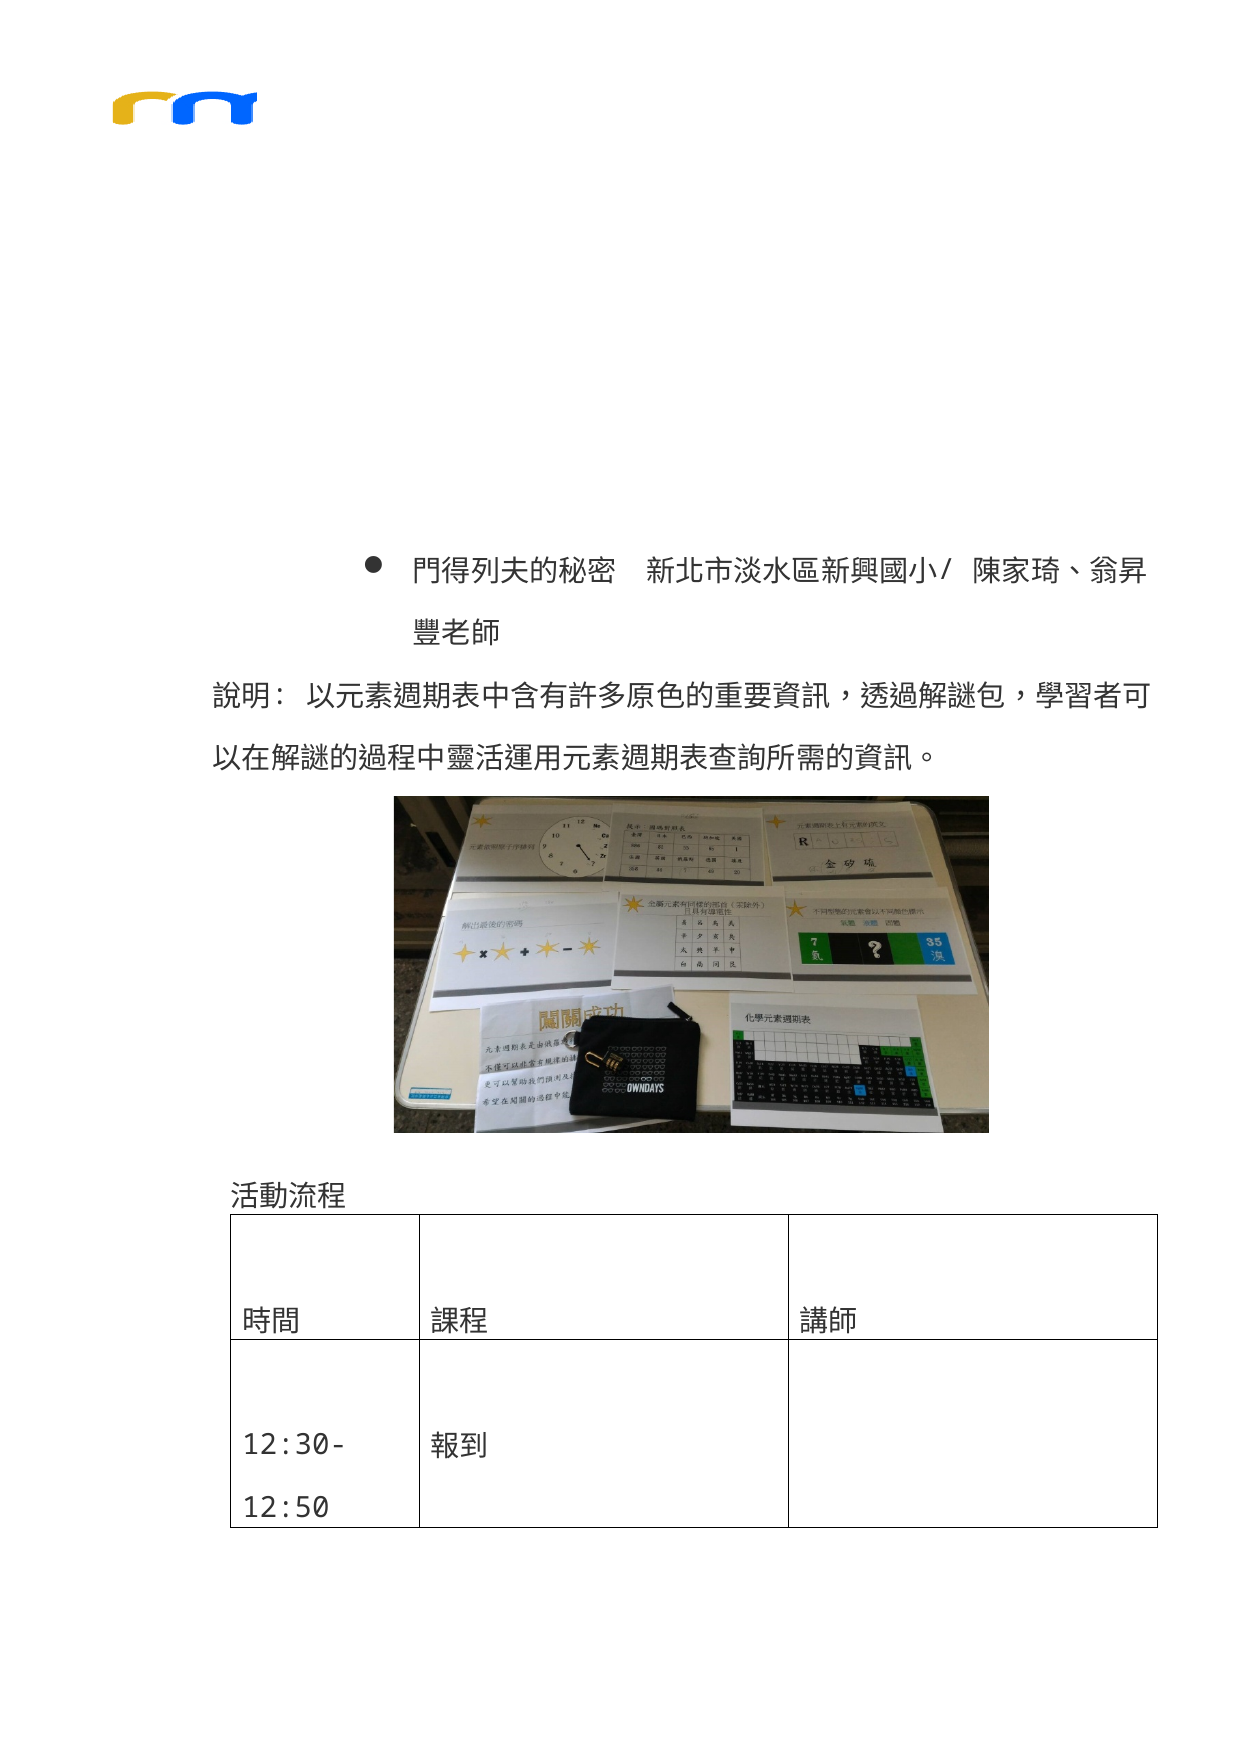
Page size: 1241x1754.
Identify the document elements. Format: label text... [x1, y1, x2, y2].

table_header 講師 [789, 1215, 1157, 1339]
table_cell 報到 [420, 1340, 788, 1527]
table_header 課程 [420, 1215, 788, 1339]
table_header 時間 [231, 1215, 419, 1339]
text 活動流程 [212, 777, 1167, 1214]
table_cell [789, 1340, 1157, 1527]
text 說明: 以元素週期表中含有許多原色的重要資訊，透過解謎包，學習者可以在解謎的過程中靈活運用元素週期表查詢所需的資訊。 [212, 652, 1167, 777]
list 門得列夫的秘密 新北市淡水區新興國小/ 陳家琦、翁昇豐老師 [362, 527, 1167, 652]
table_cell 12:30-12:50 [231, 1340, 419, 1527]
